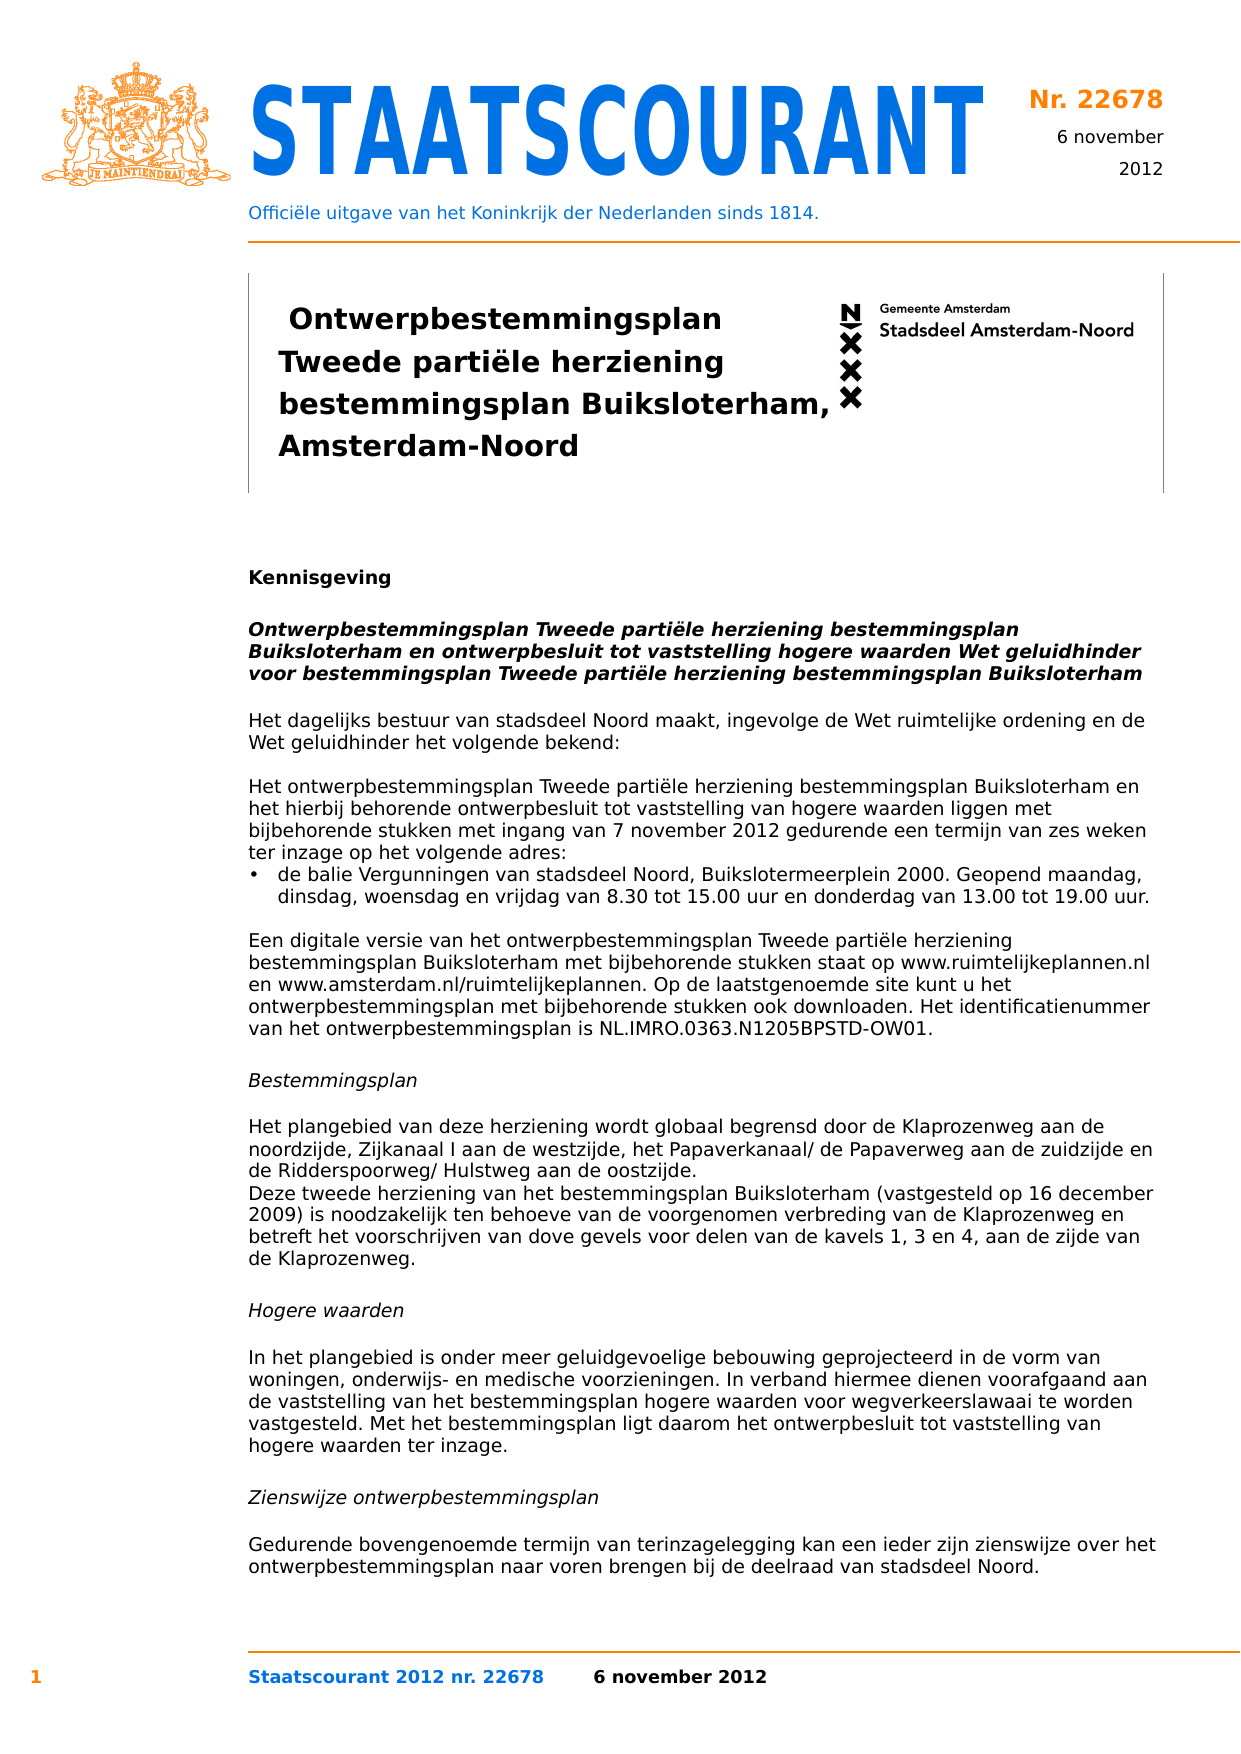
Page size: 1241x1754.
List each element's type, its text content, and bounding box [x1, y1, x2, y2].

subtitle Hogere waarden [248, 1300, 1163, 1322]
subtitle Bestemmingsplan [248, 1069, 1163, 1091]
text Deze tweede herziening van het bestemmingsplan Buiksloterham (vastgesteld op 16 december 2009) is noodzakelijk ten behoeve van de voorgenomen verbreding van de Klaprozenweg en betreft het voorschrijven van dove gevels voor delen van de kavels 1, 3 en 4, aan de zijde van de Klaprozenweg. [248, 1182, 1163, 1270]
text Gedurende bovengenoemde termijn van terinzagelegging kan een ieder zijn zienswijze over het ontwerpbestemmingsplan naar voren brengen bij de deelraad van stadsdeel Noord. [248, 1534, 1163, 1578]
table_header [25, 62, 248, 241]
table_cell Officiële uitgave van het Koninkrijk der Nederlanden sinds 1814. [248, 203, 1240, 241]
picture [838, 302, 1134, 409]
subtitle Kennisgeving [248, 567, 1163, 589]
text Het ontwerpbestemmingsplan Tweede partiële herziening bestemmingsplan Buiksloterham en het hierbij behorende ontwerpbesluit tot vaststelling van hogere waarden liggen met bijbehorende stukken met ingang van 7 november 2012 gedurende een termijn van zes weken ter inzage op het volgende adres: [248, 776, 1163, 864]
text • de balie Vergunningen van stadsdeel Noord, Buikslotermeerplein 2000. Geopend maandag, dinsdag, woensdag en vrijdag van 8.30 tot 15.00 uur en donderdag van 13.00 tot 19.00 uur. [248, 864, 1163, 908]
table_header STAATSCOURANT [248, 62, 998, 203]
subtitle Ontwerpbestemmingsplan Tweede partiële herziening bestemmingsplan Buiksloterham en ontwerpbesluit tot vaststelling hogere waarden Wet geluidhinder voor bestemmingsplan Tweede partiële herziening bestemmingsplan Buiksloterham [248, 619, 1163, 685]
text Een digitale versie van het ontwerpbestemmingsplan Tweede partiële herziening bestemmingsplan Buiksloterham met bijbehorende stukken staat op www.ruimtelijkeplannen.nl en www.amsterdam.nl/ruimtelijkeplannen. Op de laatstgenoemde site kunt u het ontwerpbestemmingsplan met bijbehorende stukken ook downloaden. Het identificatienummer van het ontwerpbestemmingsplan is NL.IMRO.0363.N1205BPSTD-OW01. [248, 929, 1163, 1039]
subtitle Zienswijze ontwerpbestemmingsplan [248, 1487, 1163, 1509]
text Het dagelijks bestuur van stadsdeel Noord maakt, ingevolge de Wet ruimtelijke ordening en de Wet geluidhinder het volgende bekend: [248, 710, 1163, 754]
table_header Nr. 22678 [998, 62, 1240, 121]
table_cell 2012 [998, 153, 1240, 203]
text Het plangebied van deze herziening wordt globaal begrensd door de Klaprozenweg aan de noordzijde, Zijkanaal I aan de westzijde, het Papaverkanaal/ de Papaverweg aan de zuidzijde en de Ridderspoorweg/ Hulstweg aan de oostzijde. [248, 1116, 1163, 1182]
text In het plangebied is onder meer geluidgevoelige bebouwing geprojecteerd in de vorm van woningen, onderwijs- en medische voorzieningen. In verband hiermee dienen voorafgaand aan de vaststelling van het bestemmingsplan hogere waarden voor wegverkeerslawaai te worden vastgesteld. Met het bestemmingsplan ligt daarom het ontwerpbesluit tot vaststelling van hogere waarden ter inzage. [248, 1347, 1163, 1457]
subtitle Ontwerpbestemmingsplan Tweede partiële herziening bestemmingsplan Buiksloterham, Amsterdam-Noord [249, 273, 1163, 493]
table_cell 6 november [998, 121, 1240, 153]
picture [41, 62, 231, 186]
